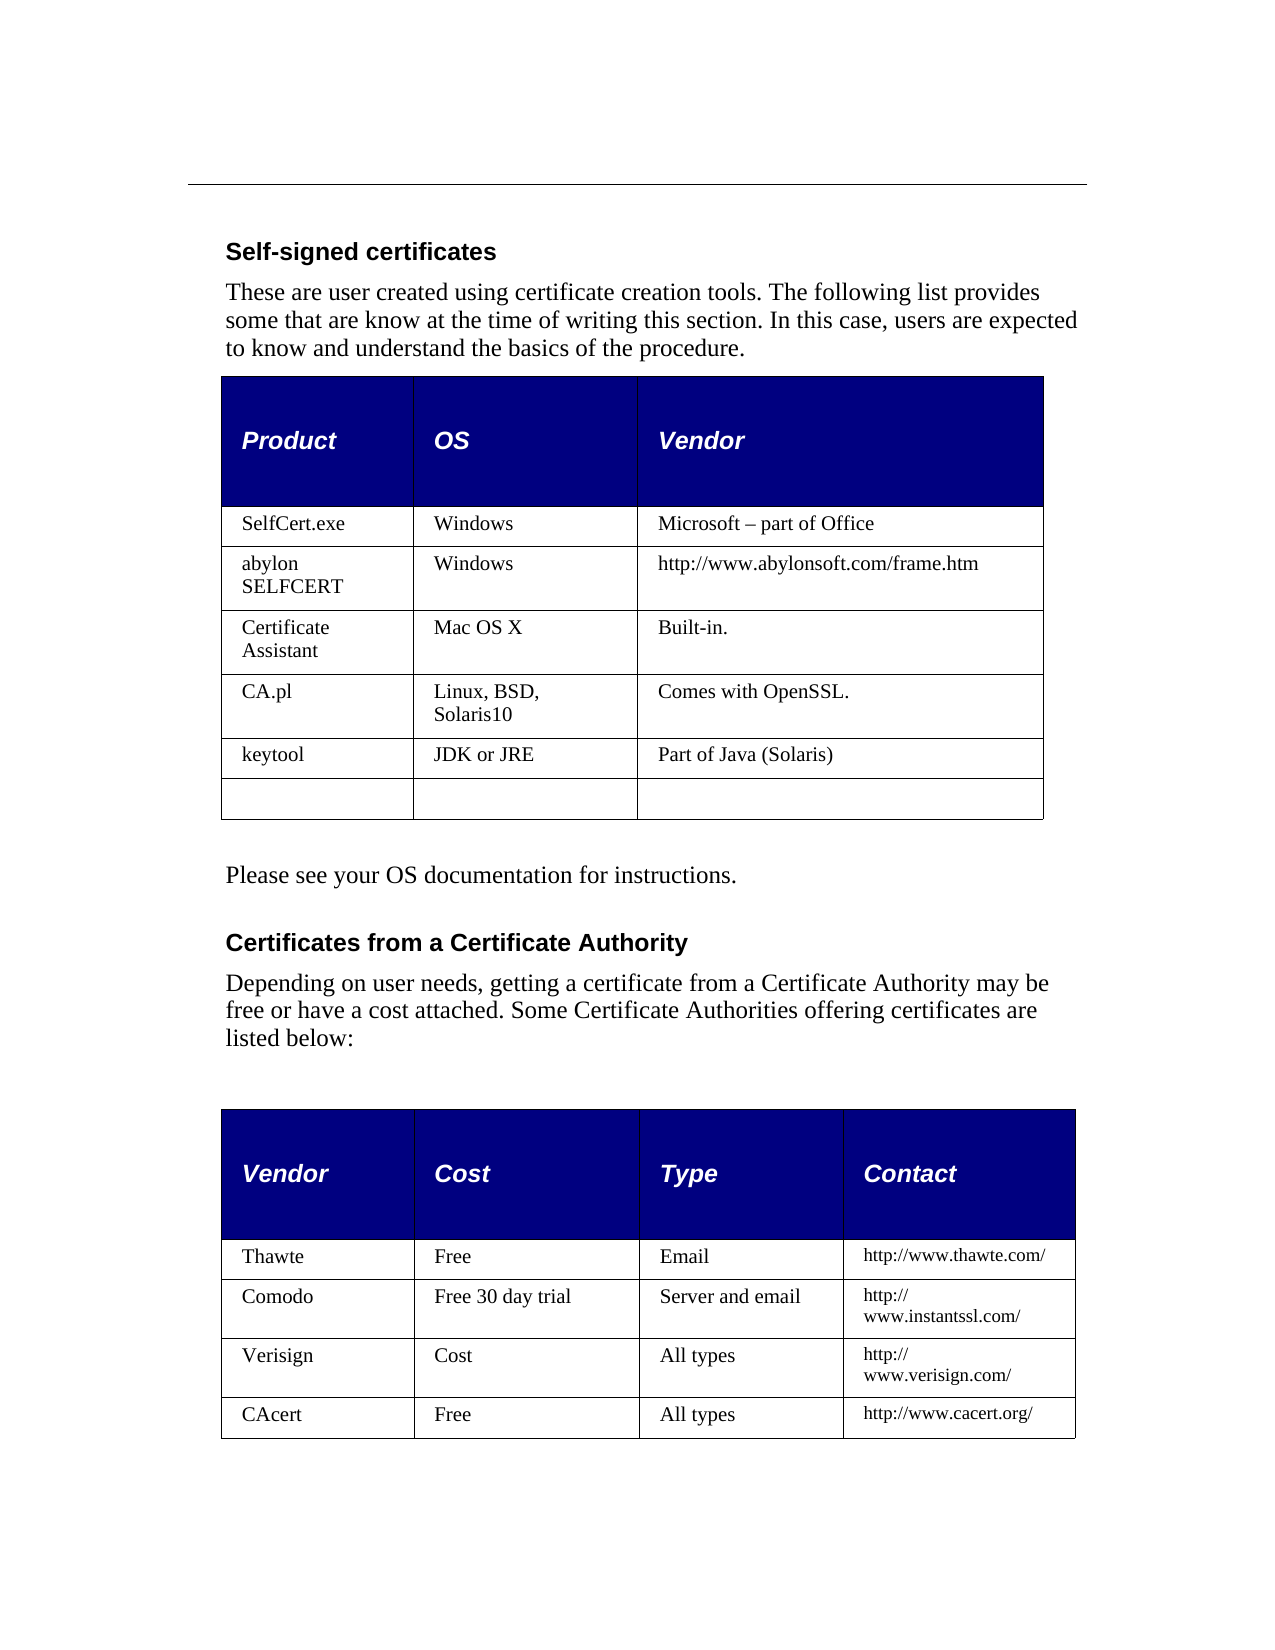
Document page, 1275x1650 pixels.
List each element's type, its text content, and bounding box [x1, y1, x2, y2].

table_cell CA.pl [222, 675, 413, 737]
table_cell [222, 779, 413, 819]
table_cell Comodo [222, 1280, 414, 1338]
text These are user created using certificate creation tools. The following list provides some that are know at the time of writing this section. In this case, users are expected to know and understand the basics of the procedure. [225, 278, 1087, 361]
subtitle Certificates from a Certificate Authority [225, 929, 1087, 956]
table_cell http://www.thawte.com/ [844, 1240, 1075, 1279]
table_cell abylon SELFCERT [222, 547, 413, 610]
table_header OS [414, 377, 637, 506]
table_cell http://www.instantssl.com/ [844, 1280, 1075, 1338]
table_cell http://www.verisign.com/ [844, 1339, 1075, 1397]
text Please see your OS documentation for instructions. [225, 861, 1087, 889]
table_cell Microsoft – part of Office [638, 507, 1043, 546]
table_cell JDK or JRE [414, 739, 637, 778]
table_header Vendor [222, 1110, 414, 1239]
table_cell Free [415, 1240, 639, 1279]
table_cell keytool [222, 739, 413, 778]
table_cell Mac OS X [414, 611, 637, 674]
table_cell Verisign [222, 1339, 414, 1397]
text Depending on user needs, getting a certificate from a Certificate Authority may be free or have a cost attached. Some Certificate Authorities offering certificates are listed below: [225, 969, 1087, 1052]
table_cell Server and email [640, 1280, 843, 1338]
table_cell All types [640, 1339, 843, 1397]
table_cell Part of Java (Solaris) [638, 739, 1043, 778]
subtitle Self-signed certificates [225, 238, 1087, 266]
table_cell Windows [414, 507, 637, 546]
table_cell [414, 779, 637, 819]
table_cell http://www.abylonsoft.com/frame.htm [638, 547, 1043, 610]
table_header Vendor [638, 377, 1043, 506]
table_cell Email [640, 1240, 843, 1279]
table_cell [638, 779, 1043, 819]
table_cell Thawte [222, 1240, 414, 1279]
table_header Cost [415, 1110, 639, 1239]
table_cell Windows [414, 547, 637, 610]
table_cell Comes with OpenSSL. [638, 675, 1043, 737]
table_cell SelfCert.exe [222, 507, 413, 546]
table_cell Certificate Assistant [222, 611, 413, 674]
table_cell Free 30 day trial [415, 1280, 639, 1338]
table_cell CAcert [222, 1398, 414, 1438]
table_cell All types [640, 1398, 843, 1438]
table_cell Free [415, 1398, 639, 1438]
table_header Type [640, 1110, 843, 1239]
table_cell http://www.cacert.org/ [844, 1398, 1075, 1438]
table_cell Linux, BSD, Solaris10 [414, 675, 637, 737]
table_cell Cost [415, 1339, 639, 1397]
table_header Contact [844, 1110, 1075, 1239]
table_header Product [222, 377, 413, 506]
table_cell Built-in. [638, 611, 1043, 674]
